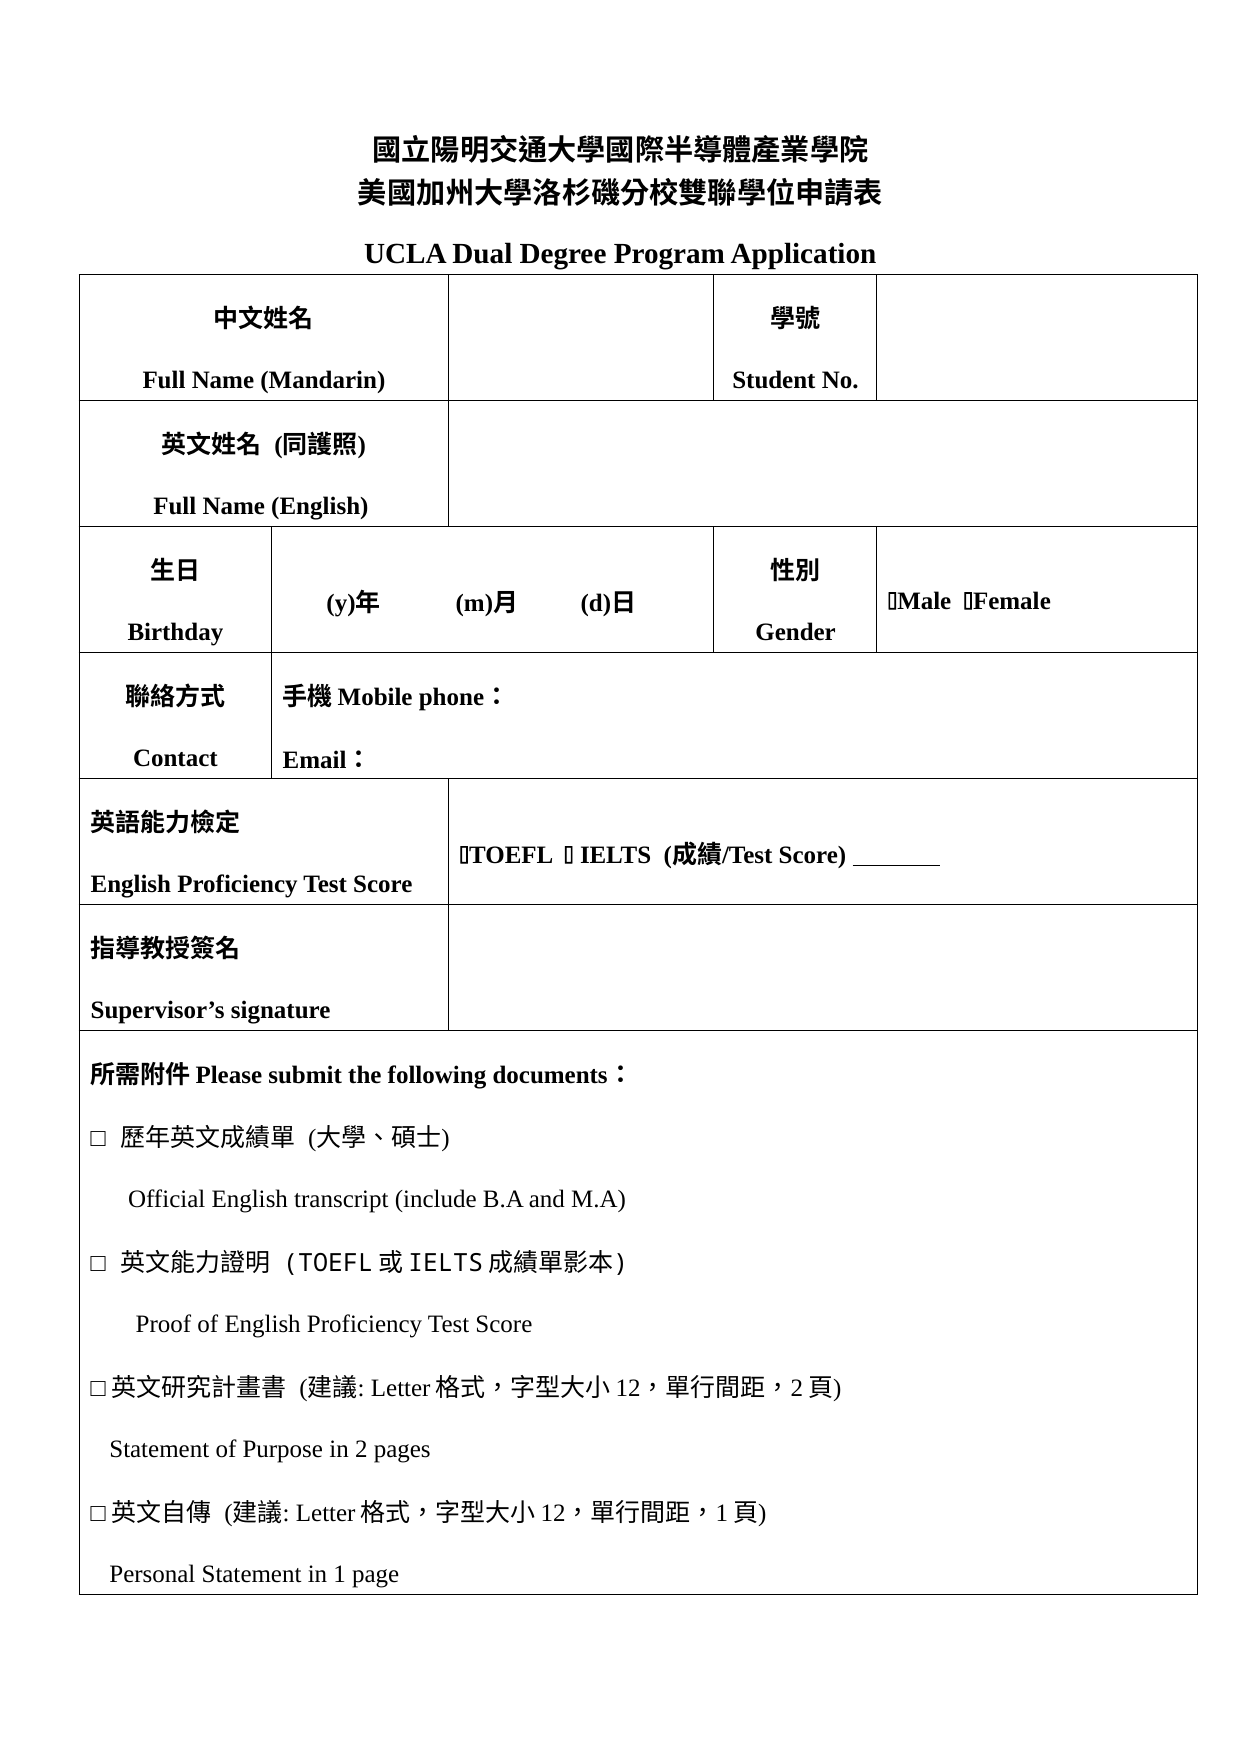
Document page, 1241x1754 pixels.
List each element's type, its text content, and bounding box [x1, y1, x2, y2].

text 美國加州大學洛杉磯分校雙聯學位申請表 [112, 169, 1128, 212]
table_header 學號 Student No. [714, 275, 876, 400]
table_cell Male Female [877, 527, 1197, 652]
table_header [877, 275, 1197, 400]
table_cell [449, 401, 1197, 526]
table_cell 聯絡方式 Contact [80, 653, 271, 778]
table_cell 指導教授簽名 Supervisor’s signature [80, 905, 448, 1030]
text UCLA Dual Degree Program Application [112, 212, 1128, 274]
table_cell 英文姓名 (同護照) Full Name (English) [80, 401, 448, 526]
table_cell 所需附件Please submit the following documents： □ 歷年英文成績單 (大學、碩士) Official English transcript (include B.A and M.A) □ 英文能力證明 (TOEFL或IELTS成績單影本) Proof of English Proficiency Test Score □ 英文研究計畫書 (建議: Letter格式，字型大小12，單行間距，2頁) Statement of Purpose in 2 pages □ 英文自傳 (建議: Letter格式，字型大小12，單行間距，1頁) Personal Statement in 1 page [80, 1031, 1197, 1594]
table_cell 性別 Gender [714, 527, 876, 652]
text 國立陽明交通大學國際半導體產業學院 [112, 127, 1128, 169]
table_cell 手機Mobile phone： Email： [272, 653, 1197, 778]
table_header 中文姓名 Full Name (Mandarin) [80, 275, 448, 400]
table_cell (y)年 (m)月 (d)日 [272, 527, 713, 652]
table_cell 英語能力檢定 English Proficiency Test Score [80, 779, 448, 904]
table_cell TOEFL  IELTS (成績/Test Score) [449, 779, 1197, 904]
table_header [449, 275, 713, 400]
table_cell [449, 905, 1197, 1030]
table_cell 生日 Birthday [80, 527, 271, 652]
